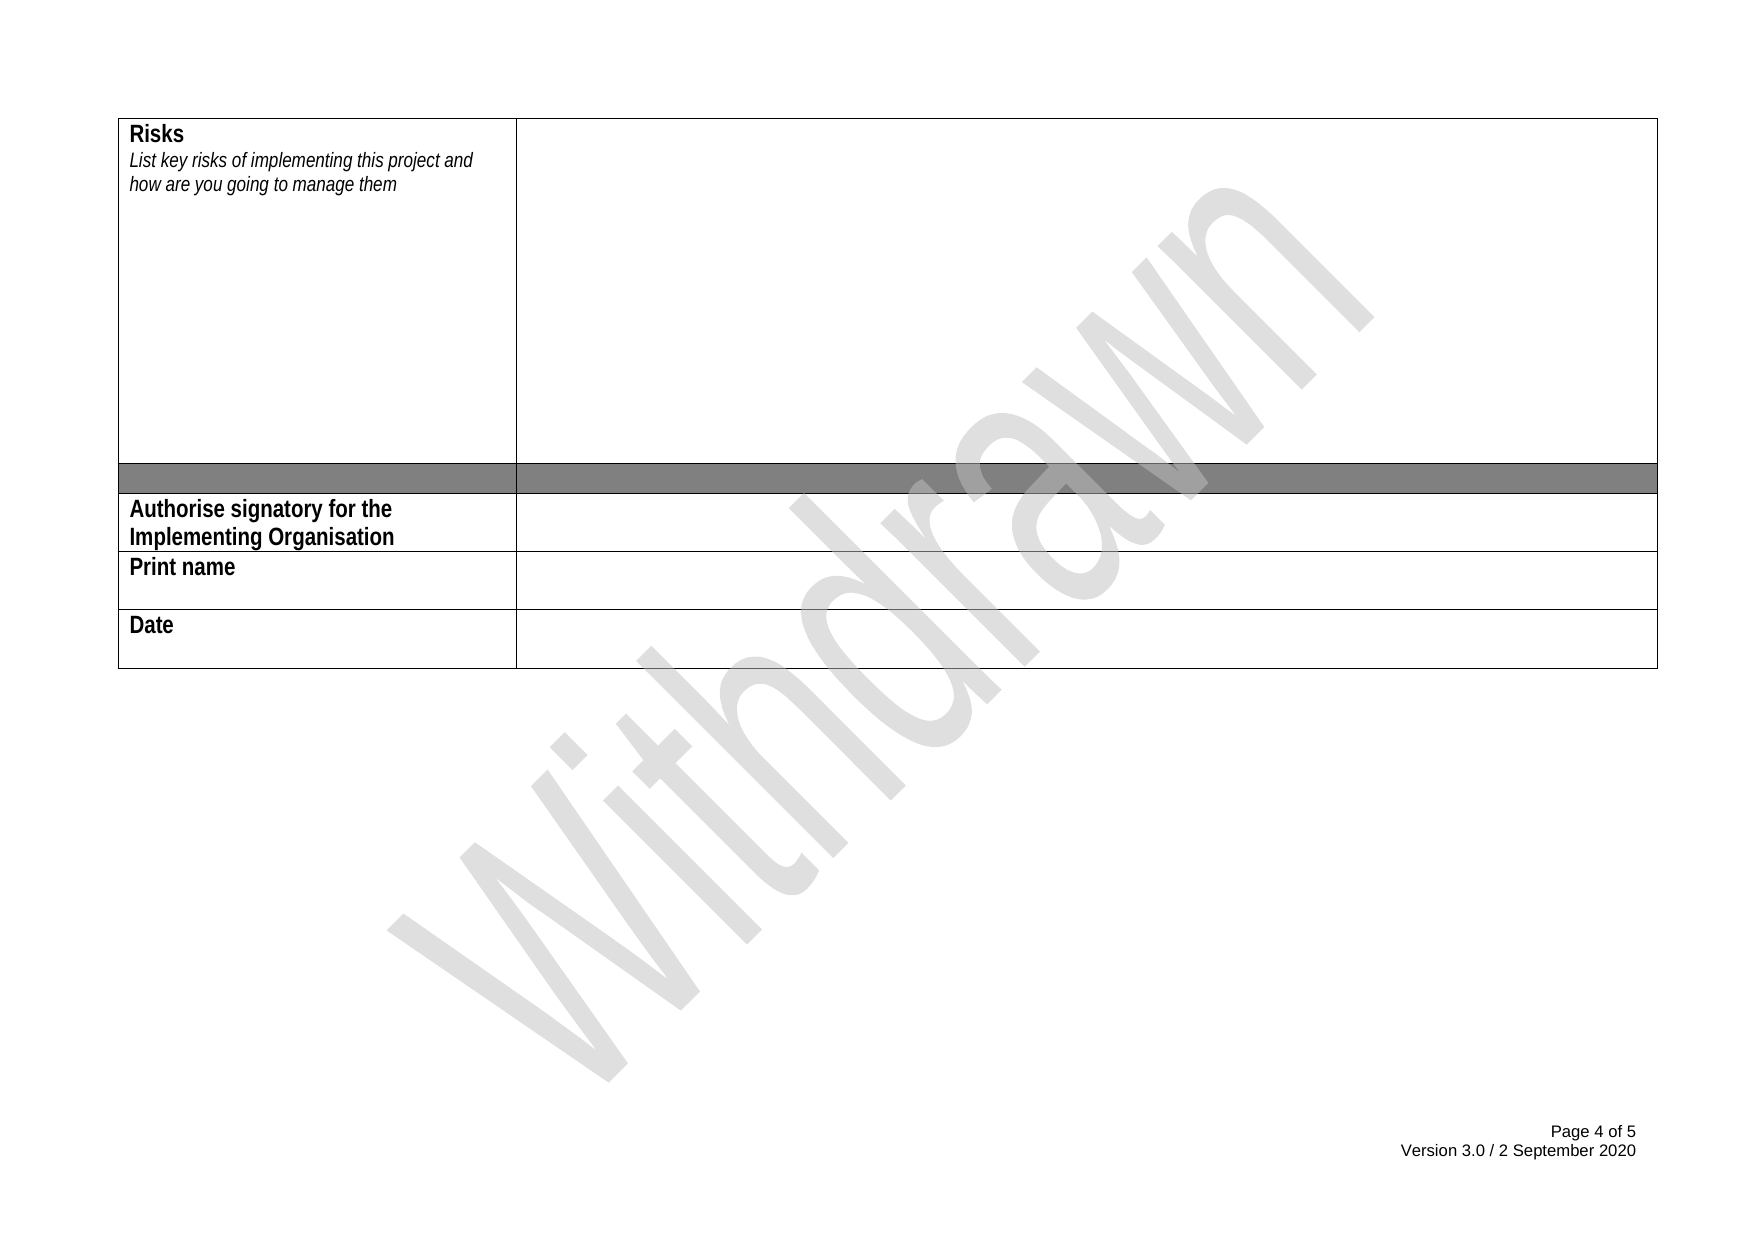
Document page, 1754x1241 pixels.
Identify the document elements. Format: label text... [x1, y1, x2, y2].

table_cell [829, 593, 885, 609]
table_cell [1079, 464, 1179, 493]
table_header [517, 119, 1657, 463]
table_cell Print name [119, 552, 516, 609]
table_header [980, 438, 1044, 463]
table_cell [807, 494, 922, 551]
table_cell [980, 464, 1048, 493]
table_cell [1048, 552, 1101, 573]
table_cell [517, 494, 830, 551]
table_cell [945, 552, 1657, 609]
table_cell [517, 610, 827, 668]
table_cell [1059, 485, 1074, 493]
table_cell [865, 552, 965, 609]
table_cell [1037, 494, 1101, 551]
table_cell [930, 494, 1023, 551]
table_cell [119, 464, 516, 493]
table_cell Authorise signatory for the Implementing Organisation [119, 494, 516, 551]
table_cell [1196, 464, 1657, 493]
table_header Risks List key risks of implementing this project and how are you going to manage them [119, 119, 516, 463]
table_cell [923, 610, 1657, 668]
table_cell [517, 552, 862, 609]
table_cell [1109, 494, 1657, 551]
table_cell [517, 464, 966, 493]
table_cell Date [119, 610, 516, 668]
table_cell [827, 610, 942, 668]
